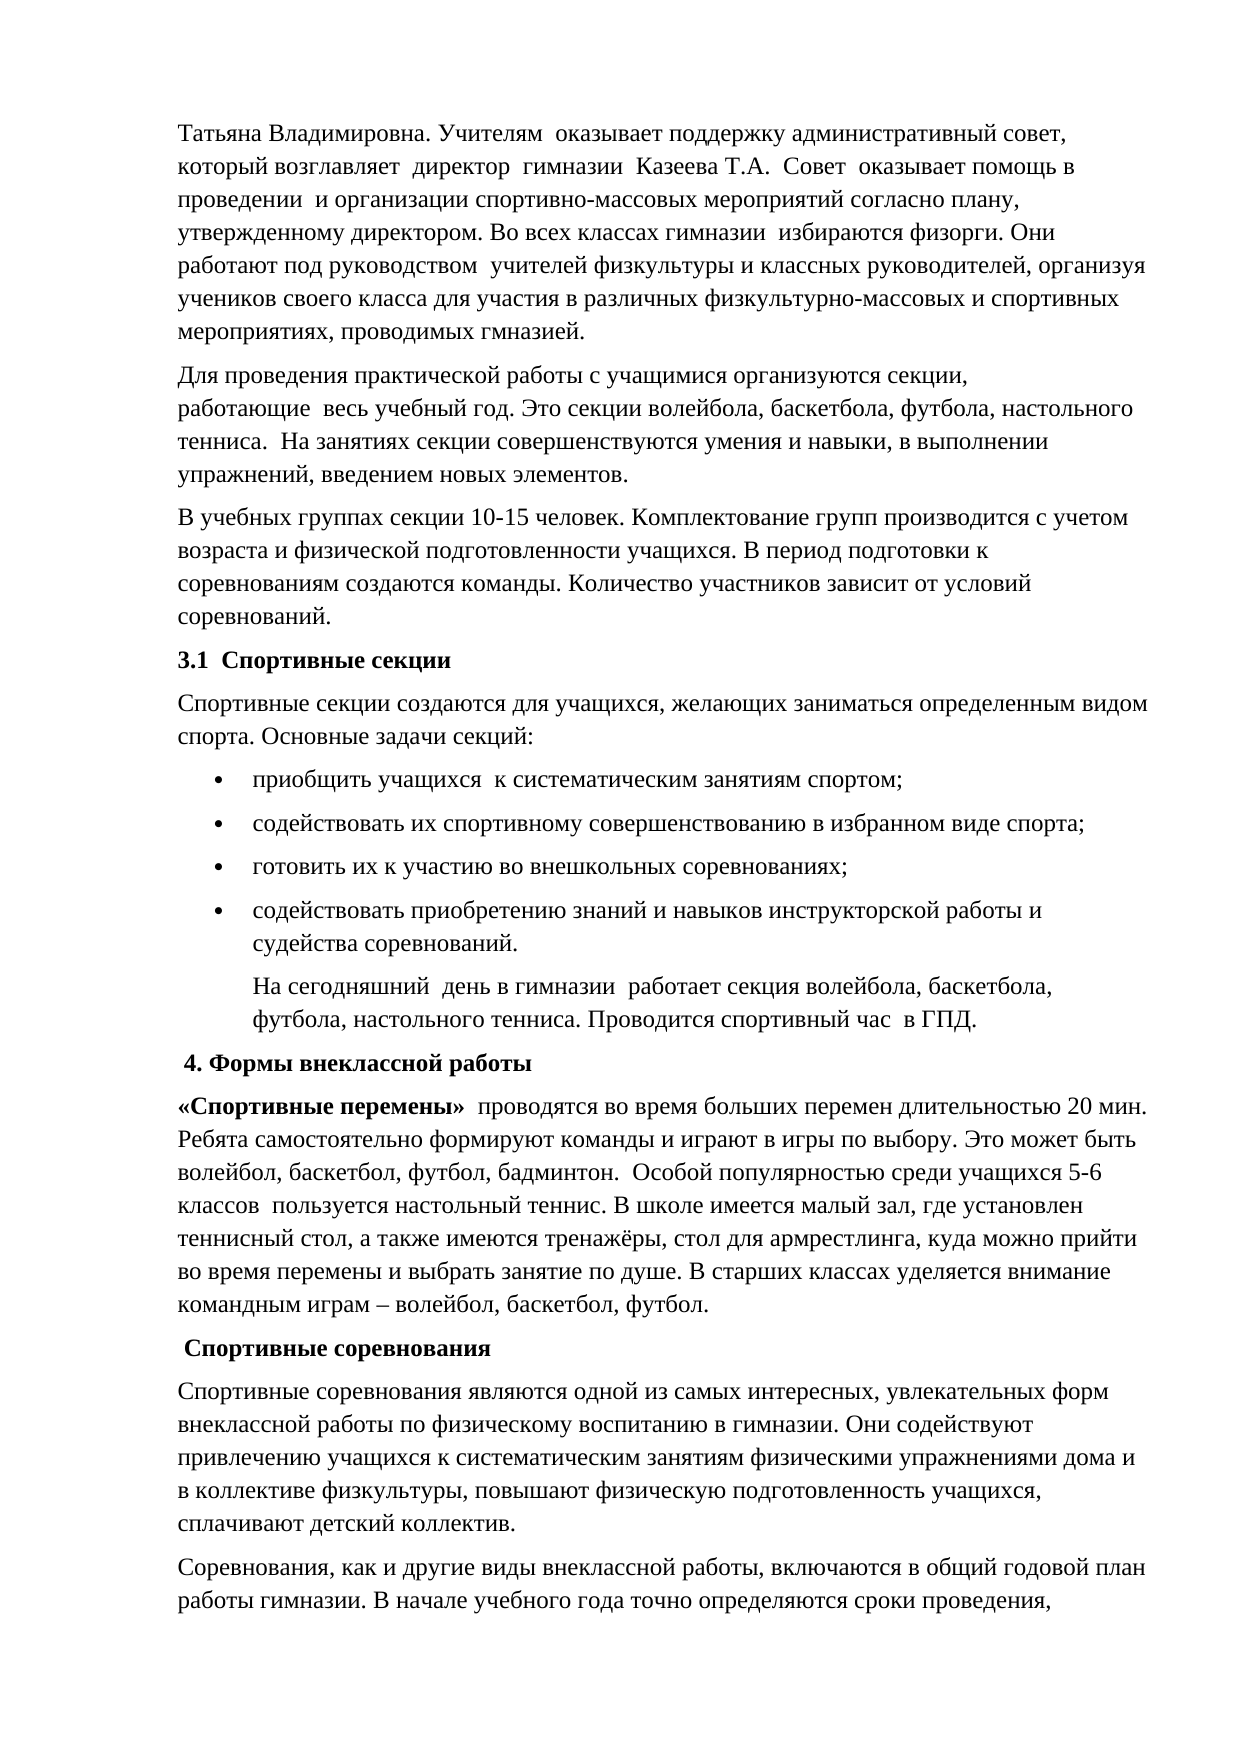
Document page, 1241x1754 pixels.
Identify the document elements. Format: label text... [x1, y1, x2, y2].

text Спортивные соревнования [177, 1333, 1152, 1362]
text Для проведения практической работы с учащимися организуются секции, работающие весь учебный год. Это секции волейбола, баскетбола, футбола, настольного тенниса. На занятиях секции совершенствуются умения и навыки, в выполнении упражнений, введением новых элементов. [177, 360, 1152, 487]
text Спортивные соревнования являются одной из самых интересных, увлекательных форм внеклассной работы по физическому воспитанию в гимназии. Они содействуют привлечению учащихся к систематическим занятиям физическими упражнениями дома и в коллективе физкультуры, повышают физическую подготовленность учащихся, сплачивают детский коллектив. [177, 1376, 1152, 1537]
list содействовать приобретению знаний и навыков инструкторской работы и судейства соревнований. [215, 895, 1152, 957]
text На сегодняшний день в гимназии работает секция волейбола, баскетбола, футбола, настольного тенниса. Проводится спортивный час в ГПД. [252, 971, 1152, 1033]
list приобщить учащихся к систематическим занятиям спортом; [215, 764, 1152, 793]
text «Спортивные перемены» проводятся во время больших перемен длительностью 20 мин. Ребята самостоятельно формируют команды и играют в игры по выбору. Это может быть волейбол, баскетбол, футбол, бадминтон. Особой популярностью среди учащихся 5-6 классов пользуется настольный теннис. В школе имеется малый зал, где установлен теннисный стол, а также имеются тренажёры, стол для армрестлинга, куда можно прийти во время перемены и выбрать занятие по душе. В старших классах уделяется внимание командным играм – волейбол, баскетбол, футбол. [177, 1091, 1152, 1318]
list содействовать их спортивному совершенствованию в избранном виде спорта; [215, 808, 1152, 837]
text Татьяна Владимировна. Учителям оказывает поддержку административный совет, который возглавляет директор гимназии Казеева Т.А. Совет оказывает помощь в проведении и организации спортивно-массовых мероприятий согласно плану, утвержденному директором. Во всех классах гимназии избираются физорги. Они работают под руководством учителей физкультуры и классных руководителей, организуя учеников своего класса для участия в различных физкультурно-массовых и спортивных мероприятиях, проводимых гмназией. [177, 118, 1152, 345]
text 4. Формы внеклассной работы [177, 1048, 1152, 1077]
text Соревнования, как и другие виды внеклассной работы, включаются в общий годовой план работы гимназии. В начале учебного года точно определяются сроки проведения, [177, 1552, 1152, 1613]
text 3.1 Спортивные секции [177, 645, 1152, 673]
text Спортивные секции создаются для учащихся, желающих заниматься определенным видом спорта. Основные задачи секций: [177, 688, 1152, 750]
list готовить их к участию во внешкольных соревнованиях; [215, 851, 1152, 880]
text В учебных группах секции 10-15 человек. Комплектование групп производится с учетом возраста и физической подготовленности учащихся. В период подготовки к соревнованиям создаются команды. Количество участников зависит от условий соревнований. [177, 502, 1152, 630]
